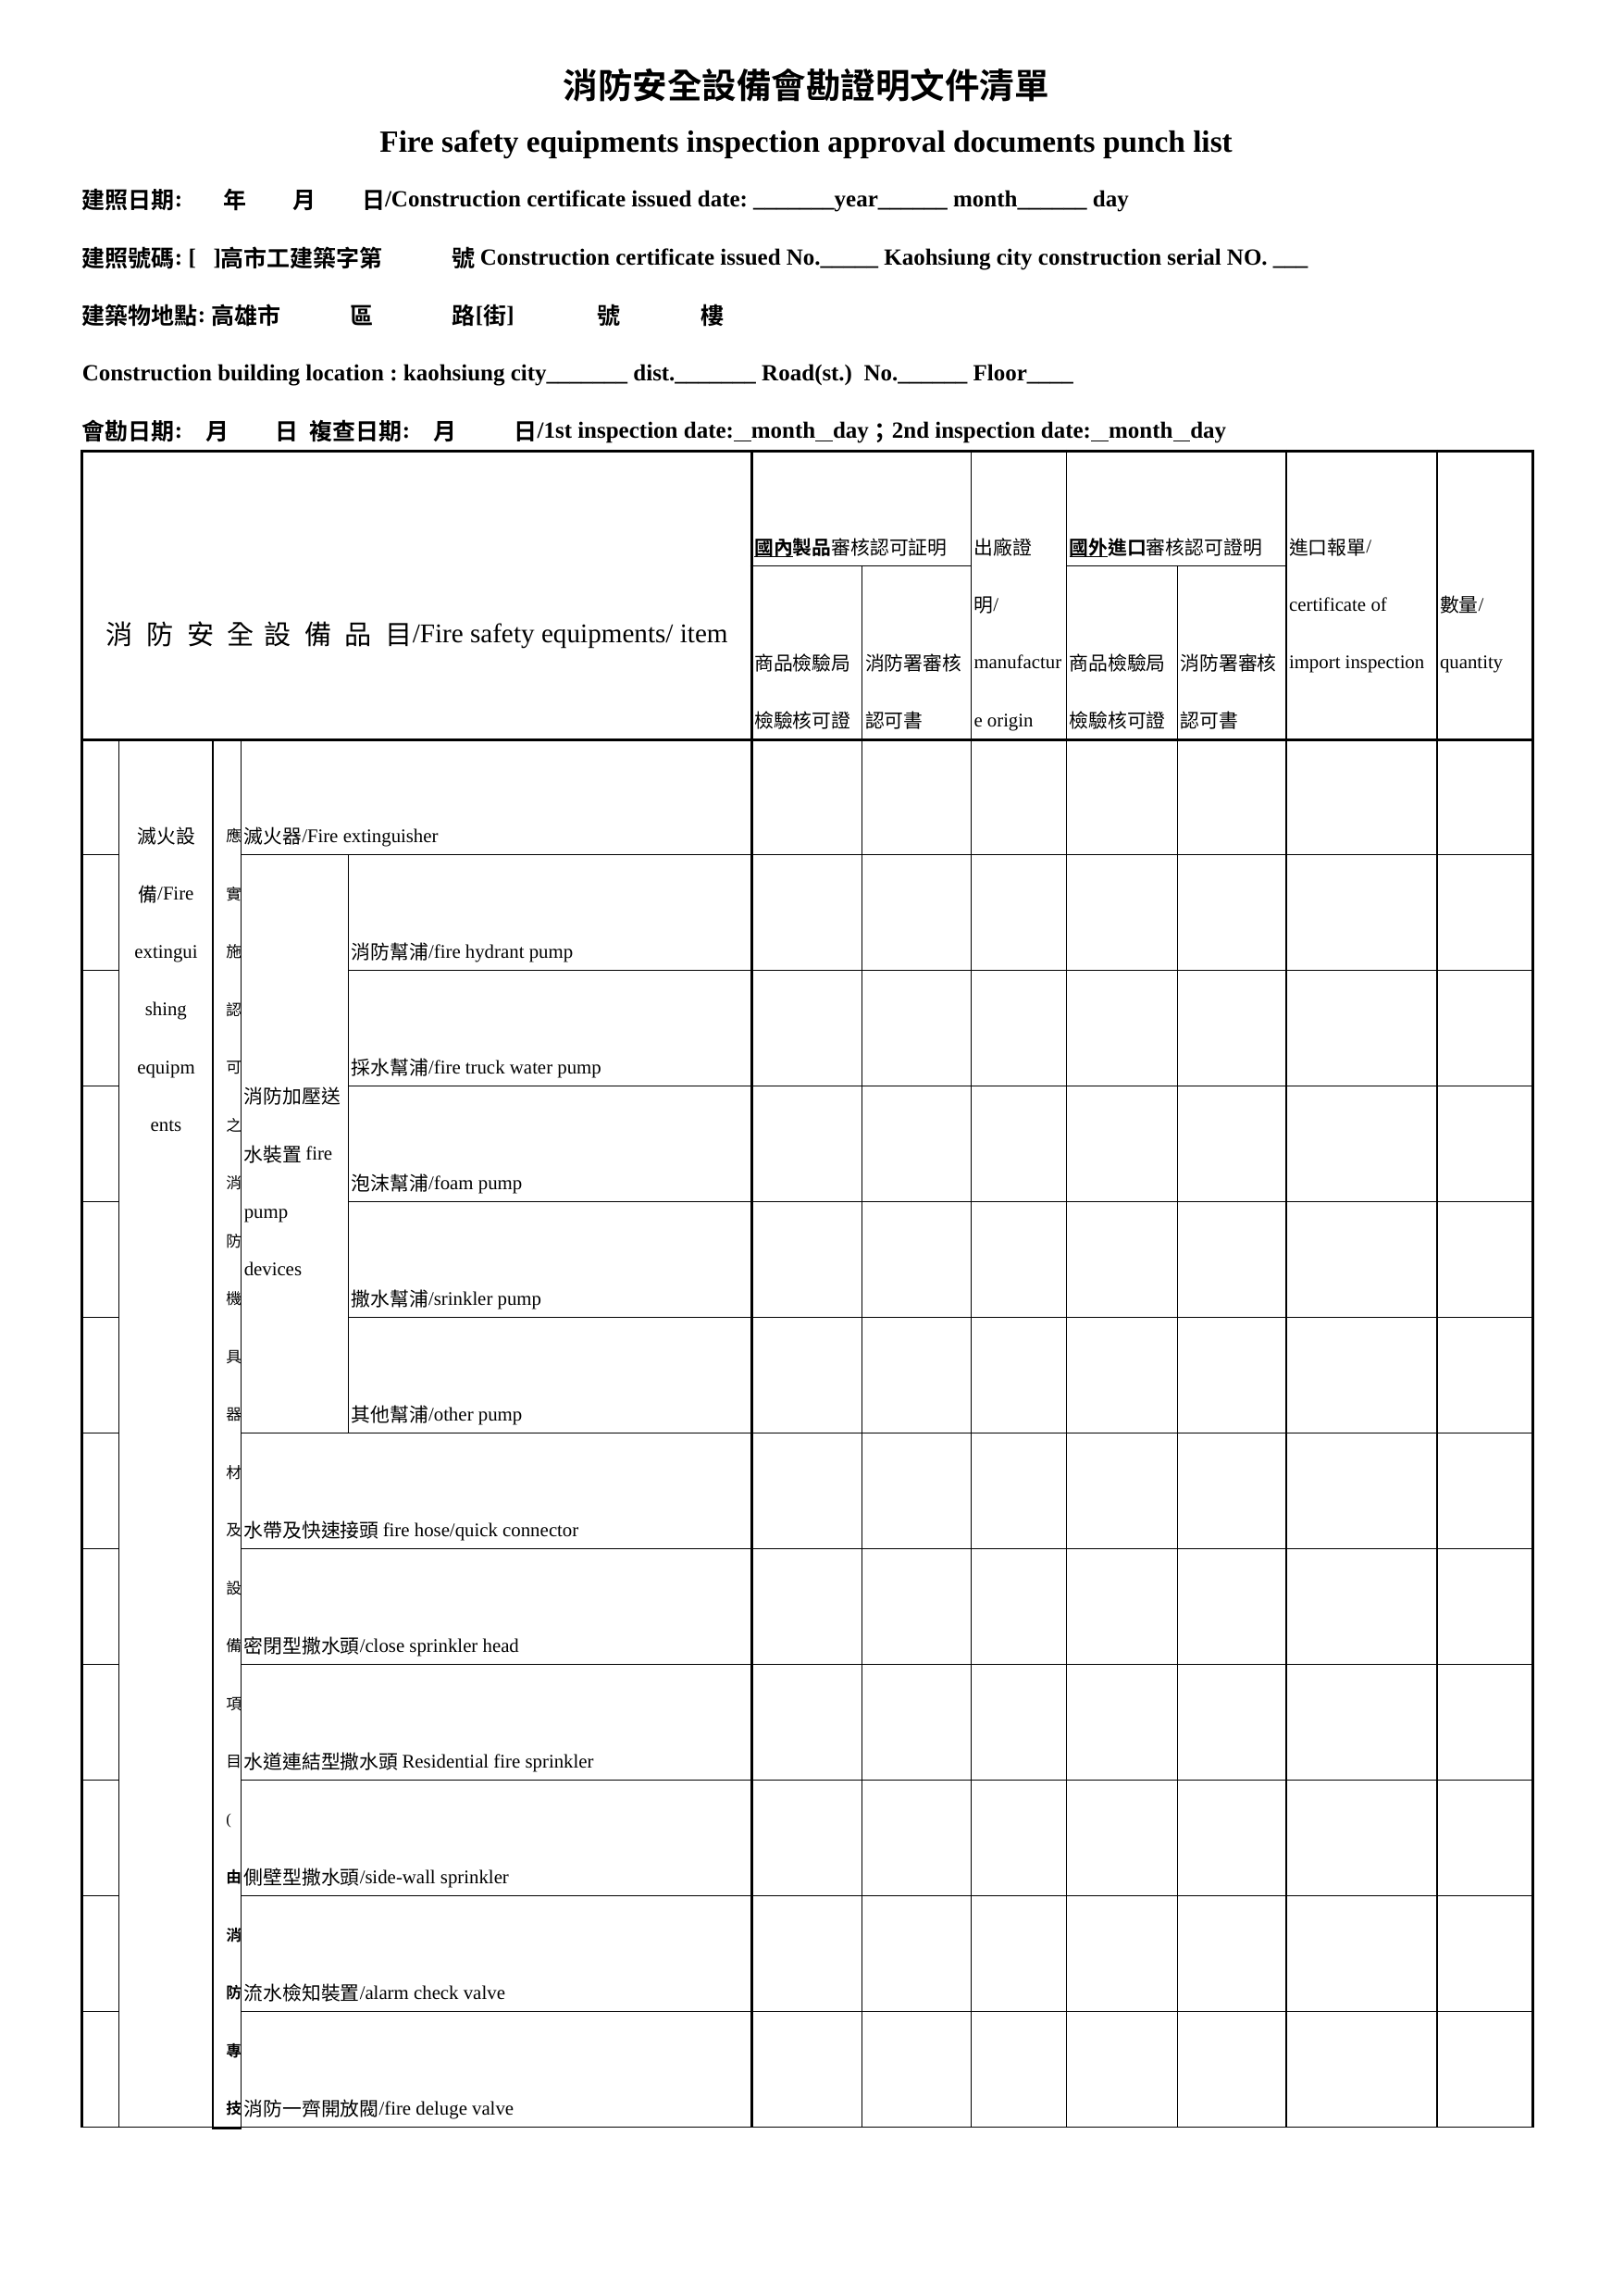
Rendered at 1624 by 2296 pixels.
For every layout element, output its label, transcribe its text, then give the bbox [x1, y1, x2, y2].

table_cell 消防幫浦/fire hydrant pump [349, 855, 750, 970]
table_cell [862, 855, 971, 970]
table_cell [1067, 1781, 1177, 1895]
table_cell [1067, 1665, 1177, 1780]
text 會勘日期: 月 日 複查日期: 月 日/1st inspection date: month day；2nd inspection date: month day [82, 391, 1531, 450]
table_cell 水帶及快速接頭fire hose/quick connector [242, 1433, 750, 1548]
table_cell [1067, 1433, 1177, 1548]
table_cell 商品檢驗局檢驗核可證 [1067, 566, 1177, 738]
table_cell [1178, 855, 1285, 970]
table_cell [83, 1665, 118, 1780]
table_cell [1178, 2012, 1285, 2127]
table_cell [1438, 1086, 1531, 1201]
table_cell [1438, 741, 1531, 854]
table_cell [1287, 1433, 1436, 1548]
table_cell [1178, 1086, 1285, 1201]
table_cell [1178, 1665, 1285, 1780]
table_cell 滅火器/Fire extinguisher [242, 741, 750, 854]
table_cell [83, 741, 118, 854]
table_cell 其他幫浦/other pump [349, 1318, 750, 1433]
table_cell [862, 2012, 971, 2127]
table_cell [1438, 1896, 1531, 2011]
table_cell 消防署審核認可書 [1178, 566, 1285, 738]
table_cell [753, 2012, 862, 2127]
text Fire safety equipments inspection approval documents punch list [82, 103, 1531, 160]
table_cell [1438, 855, 1531, 970]
table_header 數量/quantity [1438, 453, 1531, 738]
table_cell [1067, 1549, 1177, 1664]
text Construction building location : kaohsiung city_______ dist._______ Road(st.) No.______ Floor____ [82, 334, 1531, 391]
table_cell [1438, 971, 1531, 1086]
table_cell [1067, 1896, 1177, 2011]
table_cell 消防加壓送水裝置fire pump devices [242, 855, 348, 1433]
table_cell [1438, 1433, 1531, 1548]
text 建築物地點: 高雄市 區 路[街] 號 樓 [82, 276, 1531, 334]
text 消防安全設備會勘證明文件清單 [82, 44, 1531, 103]
table_cell [972, 855, 1066, 970]
table_cell [1067, 1318, 1177, 1433]
table_cell [862, 1086, 971, 1201]
table_cell [1178, 1318, 1285, 1433]
table_cell 商品檢驗局檢驗核可證 [753, 566, 862, 738]
table_cell [1438, 1665, 1531, 1780]
table_cell [972, 741, 1066, 854]
table_cell [972, 1202, 1066, 1317]
table_cell [1287, 1665, 1436, 1780]
table_cell [83, 1086, 118, 1201]
table_cell [753, 1202, 862, 1317]
table_cell 撒水幫浦/srinkler pump [349, 1202, 750, 1317]
table_cell [862, 741, 971, 854]
table_cell [1178, 971, 1285, 1086]
table_cell [972, 971, 1066, 1086]
table_cell [972, 1781, 1066, 1895]
table_cell [1067, 741, 1177, 854]
table_cell [83, 1549, 118, 1664]
table_cell 應實施認可之消防機具器材及設備項目(由消防專技 [214, 741, 241, 2127]
table_cell 採水幫浦/fire truck water pump [349, 971, 750, 1086]
table_cell 側壁型撒水頭/side-wall sprinkler [242, 1781, 750, 1895]
table_cell [1178, 1896, 1285, 2011]
table_cell [1438, 2012, 1531, 2127]
table_cell [972, 1665, 1066, 1780]
table_cell [972, 1086, 1066, 1201]
table_cell [1287, 971, 1436, 1086]
table_cell [1438, 1202, 1531, 1317]
table_cell [753, 1549, 862, 1664]
table_cell 滅火設備/Fire extinguishing equipments [119, 741, 212, 2127]
table_cell [1287, 1202, 1436, 1317]
table_cell [1287, 855, 1436, 970]
table_cell [83, 1318, 118, 1433]
table_cell [1067, 1086, 1177, 1201]
table_cell [1178, 1202, 1285, 1317]
table_cell [753, 1665, 862, 1780]
table_cell [862, 1318, 971, 1433]
table_header 國外進口審核認可證明 [1067, 453, 1285, 565]
table_cell [753, 741, 862, 854]
text 建照號碼: [ ]高市工建築字第 號Construction certificate issued No._____ Kaohsiung city construction serial NO. ___ [82, 218, 1531, 276]
table_cell [972, 1433, 1066, 1548]
table_cell [1438, 1318, 1531, 1433]
table_cell [1178, 1433, 1285, 1548]
table_header 消 防 安 全 設 備 品 目/Fire safety equipments/ item [83, 453, 750, 738]
table_cell [972, 2012, 1066, 2127]
table_cell 密閉型撒水頭/close sprinkler head [242, 1549, 750, 1664]
table_cell [862, 1549, 971, 1664]
table_cell [753, 971, 862, 1086]
table_cell [753, 855, 862, 970]
table_cell [972, 1549, 1066, 1664]
table_header 國內製品審核認可証明 [753, 453, 971, 565]
table_cell [1067, 1202, 1177, 1317]
table_cell [1178, 741, 1285, 854]
table_cell [1287, 1086, 1436, 1201]
table_cell [1438, 1549, 1531, 1664]
table_cell [753, 1318, 862, 1433]
table_cell [83, 2012, 118, 2127]
table_cell 水道連結型撒水頭Residential fire sprinkler [242, 1665, 750, 1780]
table_cell [862, 1665, 971, 1780]
table_cell [1287, 1896, 1436, 2011]
table_cell [83, 1896, 118, 2011]
table_cell [1067, 855, 1177, 970]
table_cell [1287, 1549, 1436, 1664]
table_cell [83, 1433, 118, 1548]
table_cell [753, 1781, 862, 1895]
table_cell [1287, 741, 1436, 854]
table_cell 消防一齊開放閥/fire deluge valve [242, 2012, 750, 2127]
table_cell [862, 1896, 971, 2011]
table_cell [753, 1086, 862, 1201]
text 建照日期: 年 月 日/Construction certificate issued date: _______year______ month______ day [82, 160, 1531, 218]
table_cell [1178, 1781, 1285, 1895]
table_cell [862, 971, 971, 1086]
table_cell [972, 1896, 1066, 2011]
table_cell [1287, 1781, 1436, 1895]
table_header 出廠證明/manufacture origin [972, 453, 1066, 738]
table_cell [83, 1202, 118, 1317]
table_cell [83, 971, 118, 1086]
table_cell [972, 1318, 1066, 1433]
table_cell [83, 1781, 118, 1895]
table_cell [862, 1202, 971, 1317]
table_cell 泡沫幫浦/foam pump [349, 1086, 750, 1201]
table_cell [862, 1433, 971, 1548]
table_cell 流水檢知裝置/alarm check valve [242, 1896, 750, 2011]
table_cell [753, 1896, 862, 2011]
table_cell [1067, 2012, 1177, 2127]
table_cell 消防署審核認可書 [862, 566, 971, 738]
table_cell [753, 1433, 862, 1548]
table_cell [1067, 971, 1177, 1086]
table_cell [83, 855, 118, 970]
table_cell [1438, 1781, 1531, 1895]
table_cell [1287, 1318, 1436, 1433]
table_header 進口報單/certificate of import inspection [1287, 453, 1436, 738]
table_cell [1178, 1549, 1285, 1664]
table_cell [1287, 2012, 1436, 2127]
table_cell [862, 1781, 971, 1895]
